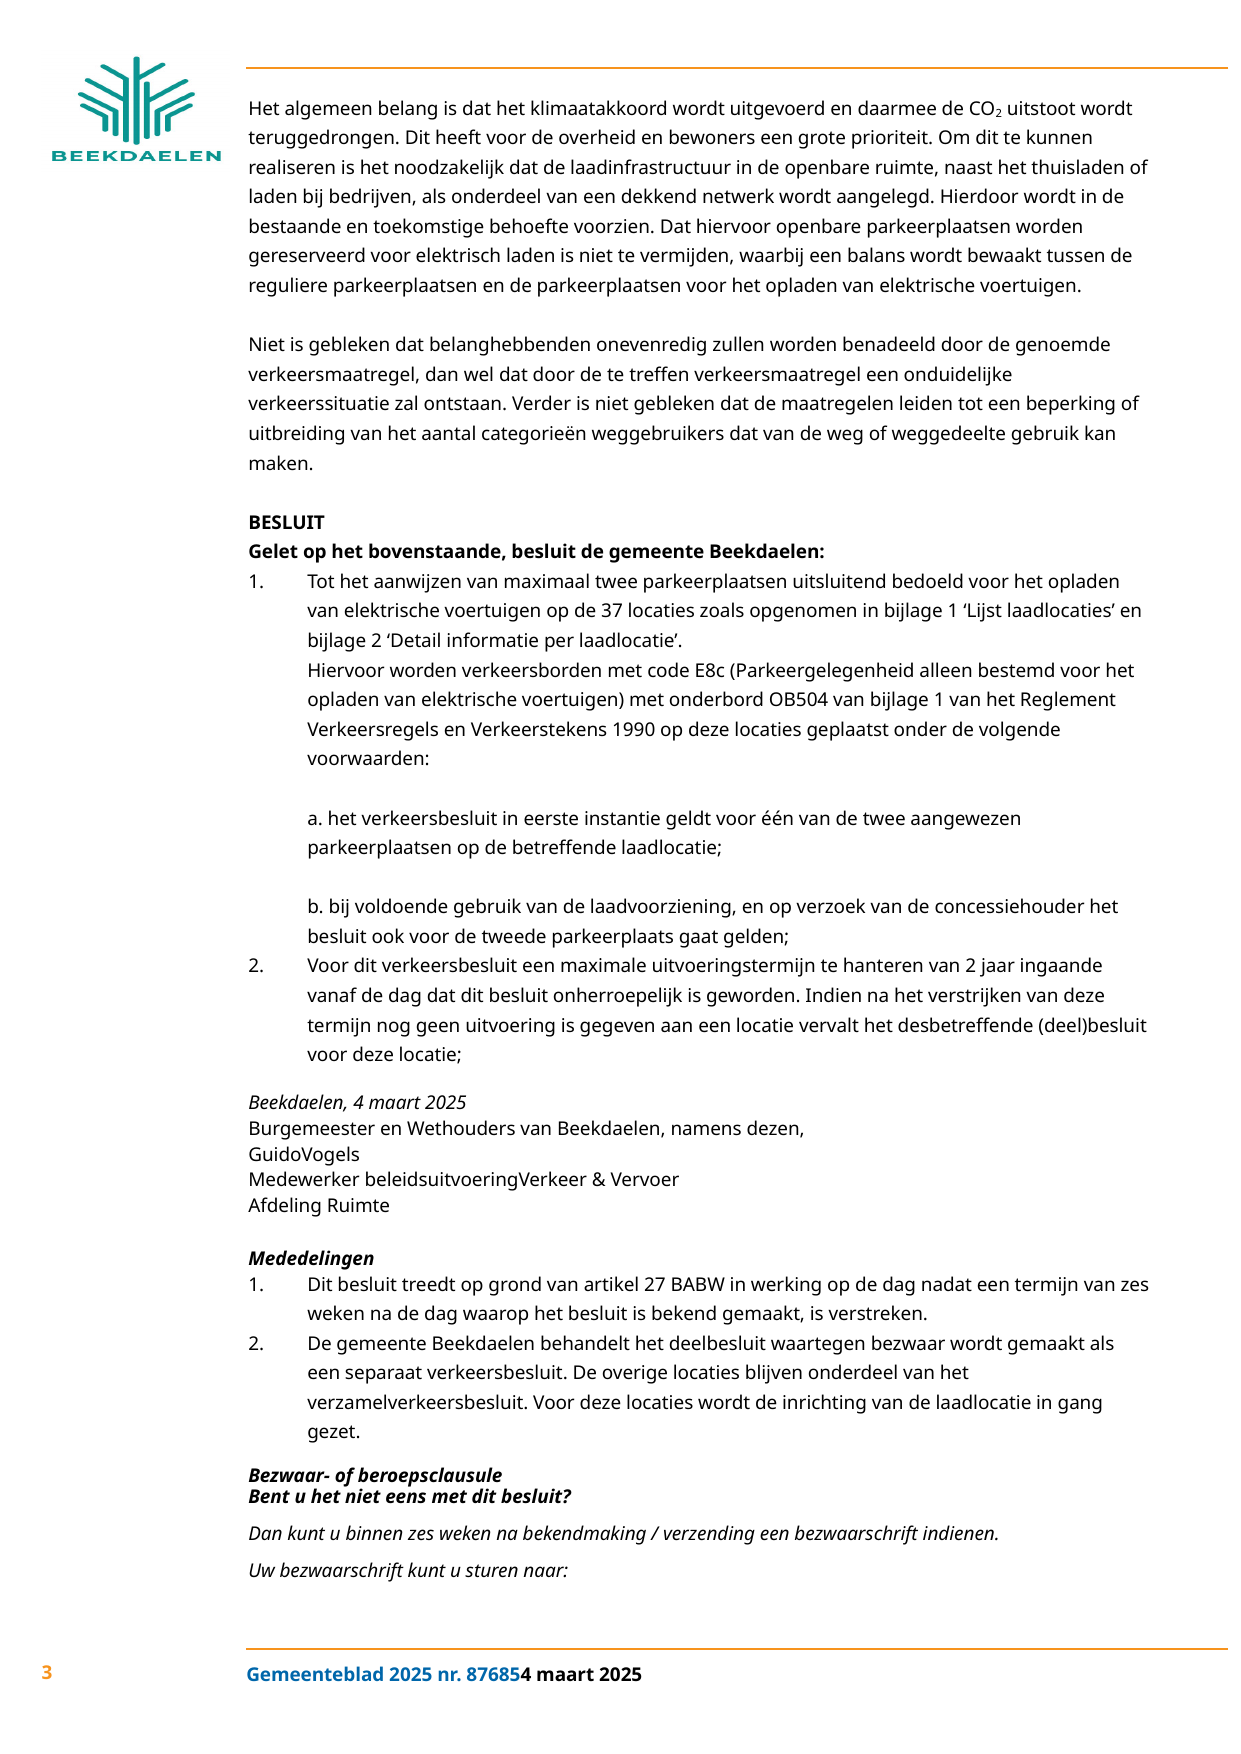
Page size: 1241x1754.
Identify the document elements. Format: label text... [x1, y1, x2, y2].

text BESLUIT [248, 509, 1152, 535]
list Voor dit verkeersbesluit een maximale uitvoeringstermijn te hanteren van 2 jaar ingaande vanaf de dag dat dit besluit onherroepelijk is geworden. Indien na het verstrijken van deze termijn nog geen uitvoering is gegeven aan een locatie vervalt het desbetreffende (deel)besluit voor deze locatie; [248, 953, 1152, 1067]
text Afdeling Ruimte [248, 1192, 1152, 1218]
list Dit besluit treedt op grond van artikel 27 BABW in werking op de dag nadat een termijn van zes weken na de dag waarop het besluit is bekend gemaakt, is verstreken. [248, 1271, 1152, 1326]
text GuidoVogels [248, 1141, 1152, 1166]
list Tot het aanwijzen van maximaal twee parkeerplaatsen uitsluitend bedoeld voor het opladen van elektrische voertuigen op de 37 locaties zoals opgenomen in bijlage 1 ‘Lijst laadlocaties’ en bijlage 2 ‘Detail informatie per laadlocatie’. [248, 568, 1152, 653]
list Hiervoor worden verkeersborden met code E8c (Parkeergelegenheid alleen bestemd voor het opladen van elektrische voertuigen) met onderbord OB504 van bijlage 1 van het Reglement Verkeersregels en Verkeerstekens 1990 op deze locaties geplaatst onder de volgende voorwaarden: [248, 657, 1152, 771]
list b. bij voldoende gebruik van de laadvoorziening, en op verzoek van de concessiehouder het besluit ook voor de tweede parkeerplaats gaat gelden; [248, 893, 1152, 949]
text Uw bezwaarschrift kunt u sturen naar: [248, 1562, 1152, 1581]
text Bent u het niet eens met dit besluit? [248, 1488, 1152, 1507]
text Het algemeen belang is dat het klimaatakkoord wordt uitgevoerd en daarmee de CO2 uitstoot wordt teruggedrongen. Dit heeft voor de overheid en bewoners een grote prioriteit. Om dit te kunnen realiseren is het noodzakelijk dat de laadinfrastructuur in de openbare ruimte, naast het thuisladen of laden bij bedrijven, als onderdeel van een dekkend netwerk wordt aangelegd. Hierdoor wordt in de bestaande en toekomstige behoefte voorzien. Dat hiervoor openbare parkeerplaatsen worden gereserveerd voor elektrisch laden is niet te vermijden, waarbij een balans wordt bewaakt tussen de reguliere parkeerplaatsen en de parkeerplaatsen voor het opladen van elektrische voertuigen. [248, 95, 1152, 298]
text Gelet op het bovenstaande, besluit de gemeente Beekdaelen: [248, 538, 1152, 564]
picture [41, 47, 231, 172]
text Dan kunt u binnen zes weken na bekendmaking / verzending een bezwaarschrift indienen. [248, 1524, 1152, 1544]
text Beekdaelen, 4 maart 2025 [248, 1089, 1152, 1115]
text Burgemeester en Wethouders van Beekdaelen, namens dezen, [248, 1115, 1152, 1141]
list a. het verkeersbesluit in eerste instantie geldt voor één van de twee aangewezen parkeerplaatsen op de betreffende laadlocatie; [248, 805, 1152, 860]
text Bezwaar- of beroepsclausule [248, 1462, 1152, 1488]
text Medewerker beleidsuitvoeringVerkeer & Vervoer [248, 1166, 1152, 1192]
list De gemeente Beekdaelen behandelt het deelbesluit waartegen bezwaar wordt gemaakt als een separaat verkeersbesluit. De overige locaties blijven onderdeel van het verzamelverkeersbesluit. Voor deze locaties wordt de inrichting van de laadlocatie in gang gezet. [248, 1330, 1152, 1444]
text Niet is gebleken dat belanghebbenden onevenredig zullen worden benadeeld door de genoemde verkeersmaatregel, dan wel dat door de te treffen verkeersmaatregel een onduidelijke verkeerssituatie zal ontstaan. Verder is niet gebleken dat de maatregelen leiden tot een beperking of uitbreiding van het aantal categorieën weggebruikers dat van de weg of weggedeelte gebruik kan maken. [248, 331, 1152, 476]
text Mededelingen [248, 1245, 1152, 1271]
